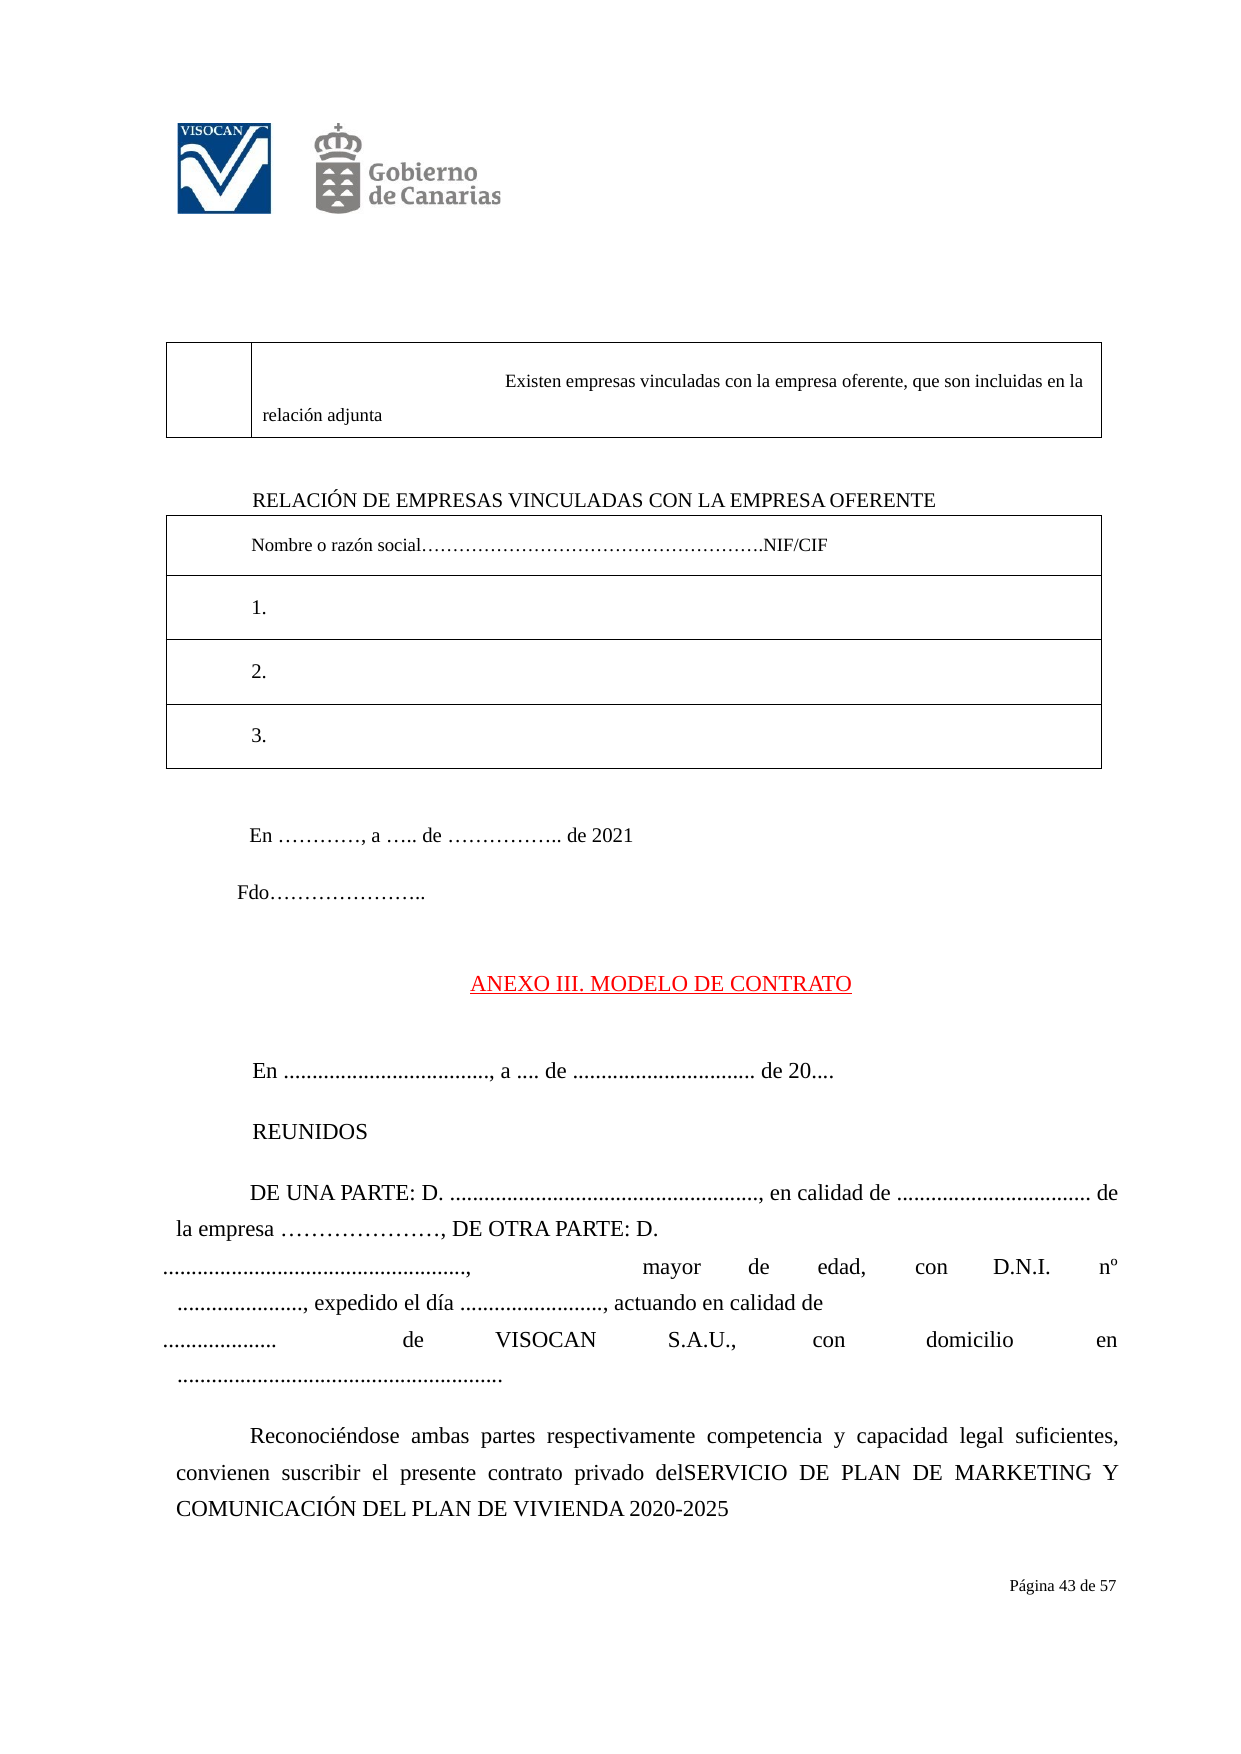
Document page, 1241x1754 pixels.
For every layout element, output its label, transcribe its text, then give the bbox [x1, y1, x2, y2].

text .................... de VISOCAN S.A.U., con domicilio en [162, 1326, 1123, 1352]
text Reconociéndose ambas partes respectivamente competencia y capacidad legal suficientes, convienen suscribir el presente contrato privado delSERVICIO DE PLAN DE MARKETING Y COMUNICACIÓN DEL PLAN DE VIVIENDA 2020-2025 [176, 1422, 1120, 1522]
text RELACIÓN DE EMPRESAS VINCULADAS CON LA EMPRESA OFERENTE [252, 488, 1123, 512]
text DE UNA PARTE: D. ......................................................, en calidad de .................................. de la empresa …………………, DE OTRA PARTE: D. [176, 1179, 1120, 1242]
text ....................................................., mayor de edad, con D.N.I. nº [162, 1253, 1123, 1279]
text Fdo………………….. [162, 877, 1123, 905]
text ANEXO III. MODELO DE CONTRATO [205, 970, 1123, 996]
text ......................................................... [177, 1361, 1120, 1388]
table_header Nombre o razón social……………………………………………….NIF/CIF [167, 516, 1101, 575]
table_cell Existen empresas vinculadas con la empresa oferente, que son incluidas en la relación adjunta [252, 343, 1101, 437]
text En …………, a ….. de …………….. de 2021 [162, 821, 1123, 849]
table_cell 1. [167, 576, 1101, 639]
table_cell 3. [167, 705, 1101, 768]
text ......................, expedido el día ........................., actuando en calidad de [177, 1289, 1120, 1315]
text REUNIDOS [252, 1118, 1120, 1145]
text En ...................................., a .... de ................................ de 20.... [252, 1057, 1120, 1084]
table_cell [167, 343, 251, 437]
table_cell 2. [167, 640, 1101, 704]
